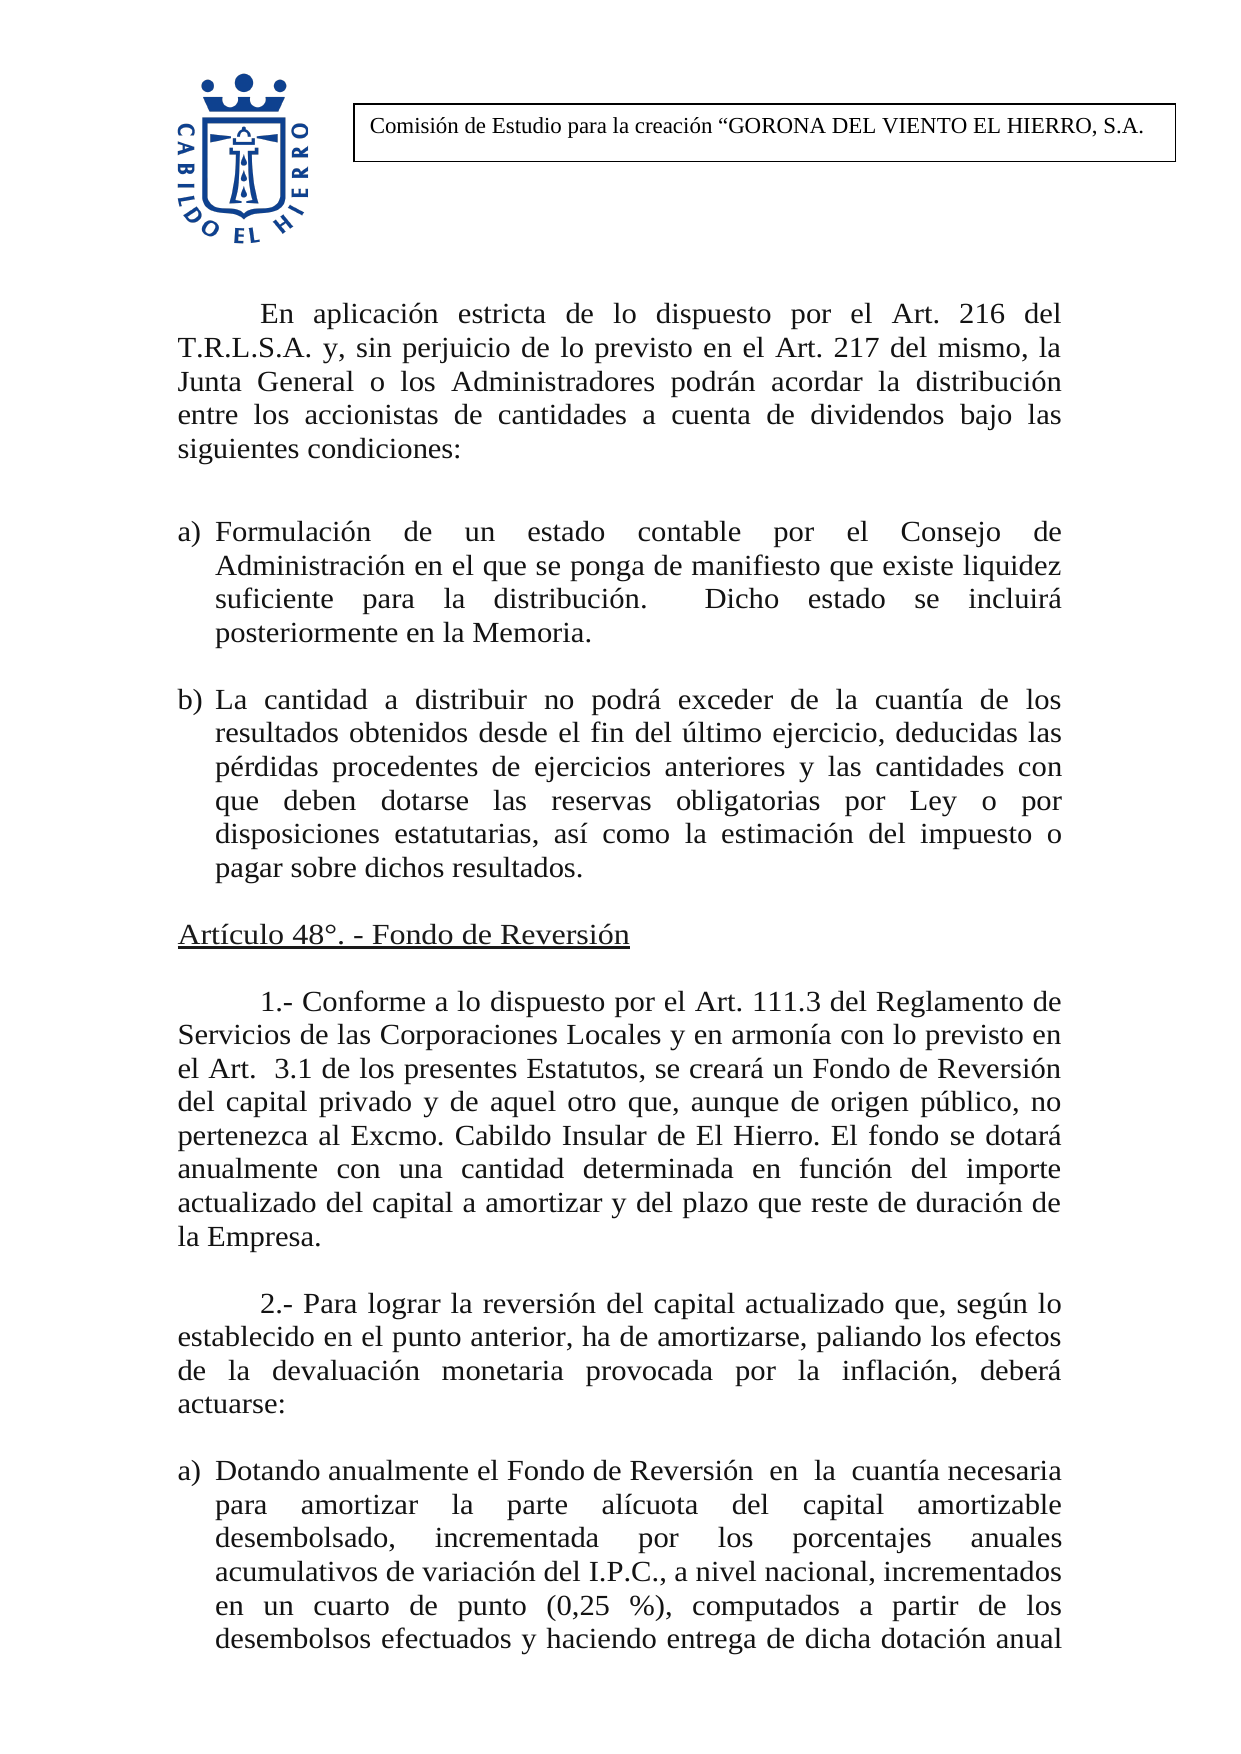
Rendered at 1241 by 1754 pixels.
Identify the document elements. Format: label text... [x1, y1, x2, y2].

text En aplicación estricta de lo dispuesto por el Art. 216 del T.R.L.S.A. y, sin perjuicio de lo previsto en el Art. 217 del mismo, la Junta General o los Administradores podrán acordar la distribución entre los accionistas de cantidades a cuenta de dividendos bajo las siguientes condiciones: [177, 297, 1063, 464]
text Artículo 48°. - Fondo de Reversión [177, 917, 1063, 950]
list Dotando anualmente el Fondo de Reversión en la cuantía necesaria para amortizar la parte alícuota del capital amortizable desembolsado, incrementada por los porcentajes anuales acumulativos de variación del I.P.C., a nivel nacional, incrementados en un cuarto de punto (0,25 %), computados a partir de los desembolsos efectuados y haciendo entrega de dicha dotación anual [177, 1453, 1063, 1655]
text 1.- Conforme a lo dispuesto por el Art. 111.3 del Reglamento de Servicios de las Corporaciones Locales y en armonía con lo previsto en el Art. 3.1 de los presentes Estatutos, se creará un Fondo de Reversión del capital privado y de aquel otro que, aunque de origen público, no pertenezca al Excmo. Cabildo Insular de El Hierro. El fondo se dotará anualmente con una cantidad determinada en función del importe actualizado del capital a amortizar y del plazo que reste de duración de la Empresa. [177, 984, 1063, 1252]
list La cantidad a distribuir no podrá exceder de la cuantía de los resultados obtenidos desde el fin del último ejercicio, deducidas las pérdidas procedentes de ejercicios anteriores y las cantidades con que deben dotarse las reservas obligatorias por Ley o por disposiciones estatutarias, así como la estimación del impuesto o pagar sobre dichos resultados. [177, 682, 1063, 883]
list Formulación de un estado contable por el Consejo de Administración en el que se ponga de manifiesto que existe liquidez suficiente para la distribución. Dicho estado se incluirá posteriormente en la Memoria. [177, 514, 1063, 648]
text 2.- Para lograr la reversión del capital actualizado que, según lo establecido en el punto anterior, ha de amortizarse, paliando los efectos de la devaluación monetaria provocada por la inflación, deberá actuarse: [177, 1286, 1063, 1420]
